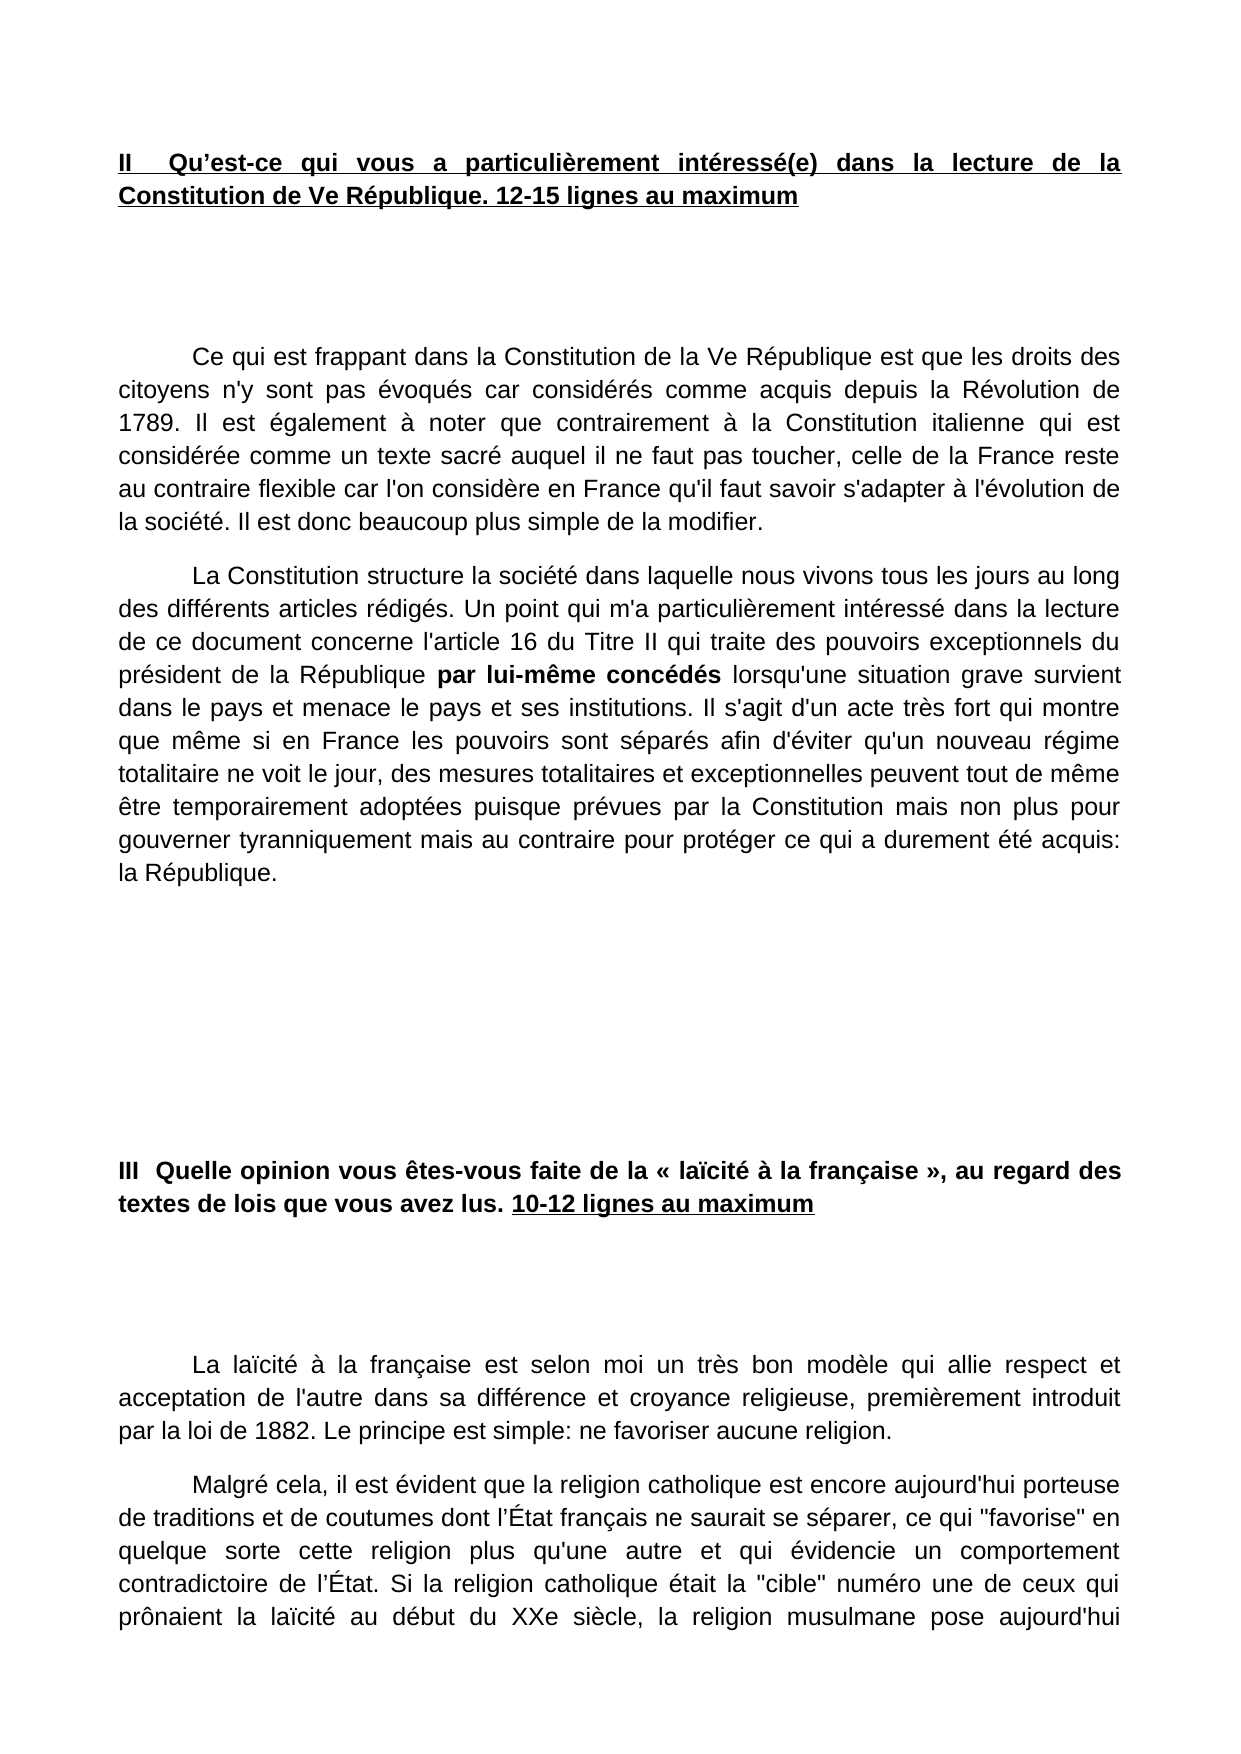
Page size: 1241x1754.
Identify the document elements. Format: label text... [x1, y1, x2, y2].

list II Qu’est-ce qui vous a particulièrement intéressé(e) dans la lecture de la [118, 148, 1122, 173]
list La Constitution structure la société dans laquelle nous vivons tous les jours au long des différents articles rédigés. Un point qui m'a particulièrement intéressé dans la lecture de ce document concerne l'article 16 du Titre II qui traite des pouvoirs exceptionnels du président de la République par lui-même concédés lorsqu'une situation grave survient dans le pays et menace le pays et ses institutions. Il s'agit d'un acte très fort qui montre que même si en France les pouvoirs sont séparés afin d'éviter qu'un nouveau régime totalitaire ne voit le jour, des mesures totalitaires et exceptionnelles peuvent tout de même être temporairement adoptées puisque prévues par la Constitution mais non plus pour gouverner tyranniquement mais au contraire pour protéger ce qui a durement été acquis: la République. [118, 561, 1122, 887]
list Malgré cela, il est évident que la religion catholique est encore aujourd'hui porteuse de traditions et de coutumes dont l’État français ne saurait se séparer, ce qui "favorise" en quelque sorte cette religion plus qu'une autre et qui évidencie un comportement contradictoire de l’État. Si la religion catholique était la "cible" numéro une de ceux qui prônaient la laïcité au début du XXe siècle, la religion musulmane pose aujourd'hui [118, 1470, 1122, 1631]
list III Quelle opinion vous êtes-vous faite de la « laïcité à la française », au regard des textes de lois que vous avez lus. 10-12 lignes au maximum [118, 1156, 1122, 1217]
list Constitution de Ve République. 12-15 lignes au maximum [118, 174, 1122, 209]
list Ce qui est frappant dans la Constitution de la Ve République est que les droits des citoyens n'y sont pas évoqués car considérés comme acquis depuis la Révolution de 1789. Il est également à noter que contrairement à la Constitution italienne qui est considérée comme un texte sacré auquel il ne faut pas toucher, celle de la France reste au contraire flexible car l'on considère en France qu'il faut savoir s'adapter à l'évolution de la société. Il est donc beaucoup plus simple de la modifier. [118, 342, 1122, 536]
list La laïcité à la française est selon moi un très bon modèle qui allie respect et acceptation de l'autre dans sa différence et croyance religieuse, premièrement introduit par la loi de 1882. Le principe est simple: ne favoriser aucune religion. [118, 1350, 1122, 1445]
